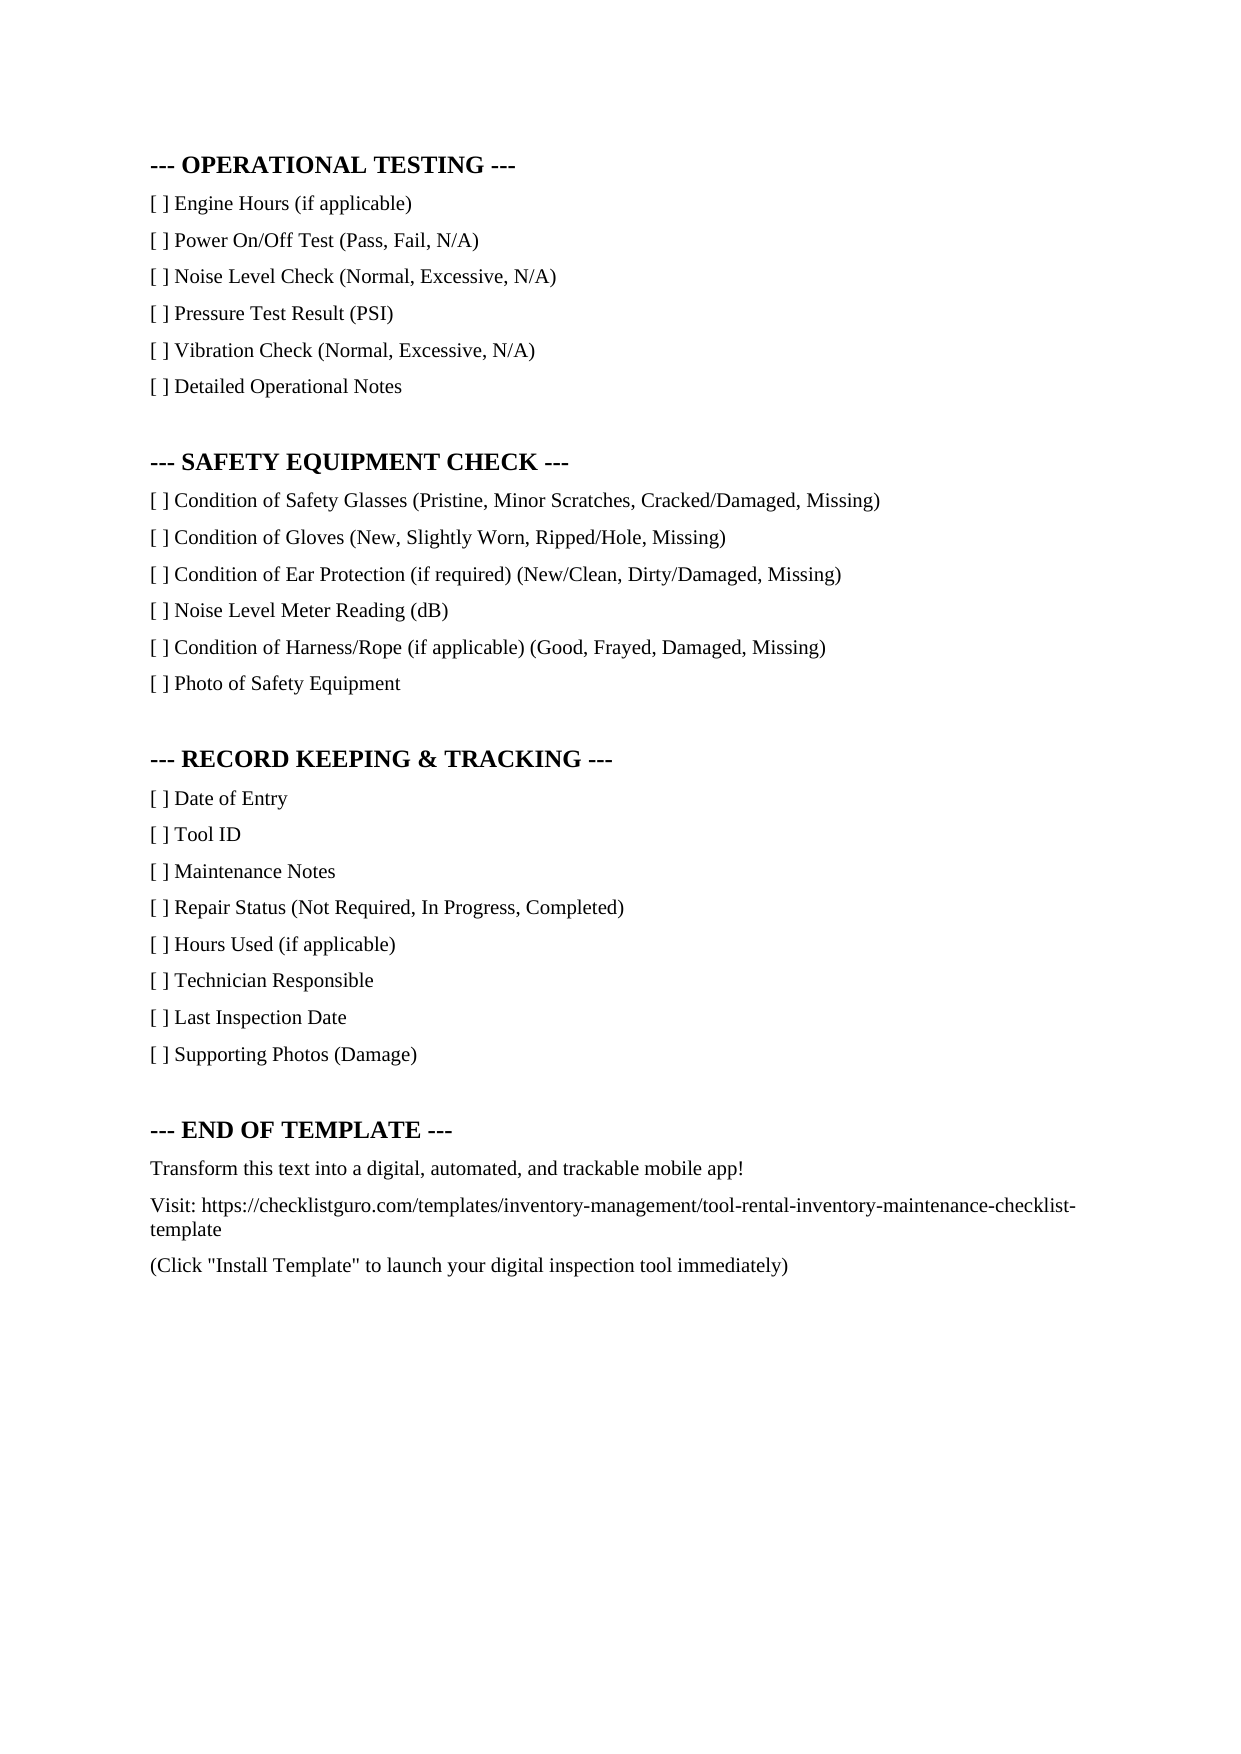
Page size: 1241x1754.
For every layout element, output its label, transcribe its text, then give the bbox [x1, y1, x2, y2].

text [ ] Condition of Gloves (New, Slightly Worn, Ripped/Hole, Missing) [150, 525, 1090, 549]
text [ ] Last Inspection Date [150, 1005, 1090, 1029]
text --- END OF TEMPLATE --- [150, 1115, 1090, 1143]
text [ ] Technician Responsible [150, 968, 1090, 992]
text [ ] Condition of Safety Glasses (Pristine, Minor Scratches, Cracked/Damaged, Missing) [150, 488, 1090, 512]
text [ ] Condition of Harness/Rope (if applicable) (Good, Frayed, Damaged, Missing) [150, 635, 1090, 659]
text --- SAFETY EQUIPMENT CHECK --- [150, 447, 1090, 476]
text [ ] Engine Hours (if applicable) [150, 191, 1090, 215]
text [ ] Noise Level Check (Normal, Excessive, N/A) [150, 264, 1090, 288]
text [ ] Power On/Off Test (Pass, Fail, N/A) [150, 228, 1090, 252]
text --- RECORD KEEPING & TRACKING --- [150, 744, 1090, 773]
text [ ] Vibration Check (Normal, Excessive, N/A) [150, 337, 1090, 362]
text [ ] Pressure Test Result (PSI) [150, 301, 1090, 325]
text [ ] Date of Entry [150, 786, 1090, 810]
text --- OPERATIONAL TESTING --- [150, 150, 1090, 179]
text [ ] Maintenance Notes [150, 859, 1090, 883]
text [ ] Noise Level Meter Reading (dB) [150, 598, 1090, 622]
text (Click "Install Template" to launch your digital inspection tool immediately) [150, 1253, 1090, 1277]
text Transform this text into a digital, automated, and trackable mobile app! [150, 1156, 1090, 1180]
text [ ] Photo of Safety Equipment [150, 671, 1090, 695]
text [ ] Condition of Ear Protection (if required) (New/Clean, Dirty/Damaged, Missing) [150, 562, 1090, 586]
text [ ] Hours Used (if applicable) [150, 932, 1090, 956]
text Visit: https://checklistguro.com/templates/inventory-management/tool-rental-inventory-maintenance-checklist-template [150, 1192, 1090, 1241]
text [ ] Tool ID [150, 822, 1090, 846]
text [ ] Detailed Operational Notes [150, 374, 1090, 398]
text [ ] Repair Status (Not Required, In Progress, Completed) [150, 895, 1090, 919]
text [ ] Supporting Photos (Damage) [150, 1042, 1090, 1066]
